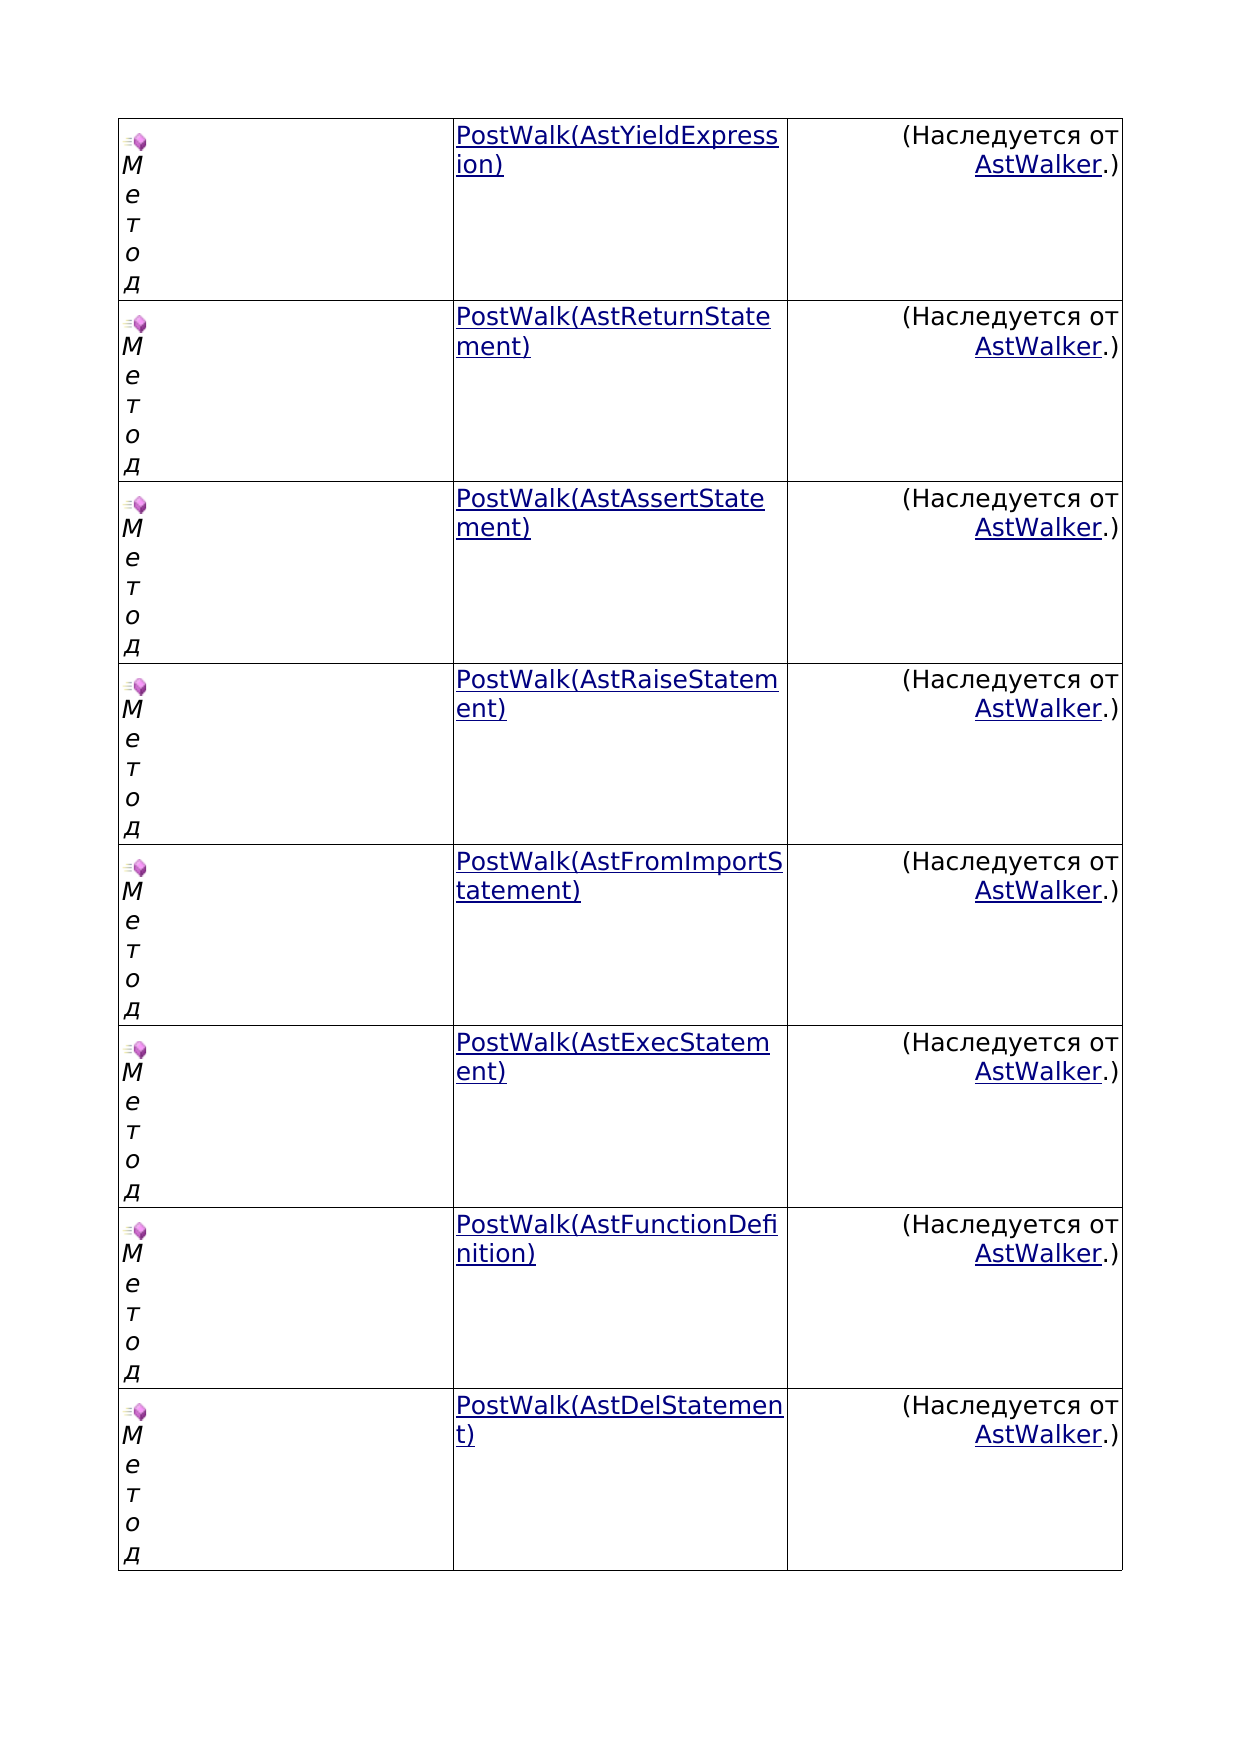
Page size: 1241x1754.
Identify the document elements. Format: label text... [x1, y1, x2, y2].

table_cell PostWalk(AstReturnStatement) [454, 301, 787, 481]
picture [121, 133, 147, 151]
picture [121, 859, 147, 877]
table_cell [119, 664, 453, 844]
table_cell PostWalk(AstYieldExpression) [454, 119, 787, 299]
picture [121, 496, 147, 514]
table_cell (Наследуется от AstWalker.) [788, 482, 1122, 662]
table_cell PostWalk(AstFromImportStatement) [454, 845, 787, 1025]
table_cell (Наследуется от AstWalker.) [788, 664, 1122, 844]
table_cell [119, 482, 453, 662]
picture [121, 1041, 147, 1059]
table_cell [119, 845, 453, 1025]
picture [121, 678, 147, 696]
table_cell PostWalk(AstFunctionDefinition) [454, 1208, 787, 1388]
picture [121, 1403, 147, 1421]
table_cell [119, 1026, 453, 1207]
table_cell [119, 119, 453, 299]
table_cell [119, 1389, 453, 1570]
table_cell PostWalk(AstDelStatement) [454, 1389, 787, 1570]
table_cell [119, 1208, 453, 1388]
table_cell (Наследуется от AstWalker.) [788, 1389, 1122, 1570]
table_cell (Наследуется от AstWalker.) [788, 1026, 1122, 1207]
table_cell (Наследуется от AstWalker.) [788, 301, 1122, 481]
table_cell (Наследуется от AstWalker.) [788, 845, 1122, 1025]
table_cell (Наследуется от AstWalker.) [788, 1208, 1122, 1388]
table_cell PostWalk(AstExecStatement) [454, 1026, 787, 1207]
table_cell (Наследуется от AstWalker.) [788, 119, 1122, 299]
picture [121, 1222, 147, 1240]
table_cell PostWalk(AstRaiseStatement) [454, 664, 787, 844]
table_cell [119, 301, 453, 481]
picture [121, 315, 147, 333]
table_cell PostWalk(AstAssertStatement) [454, 482, 787, 662]
